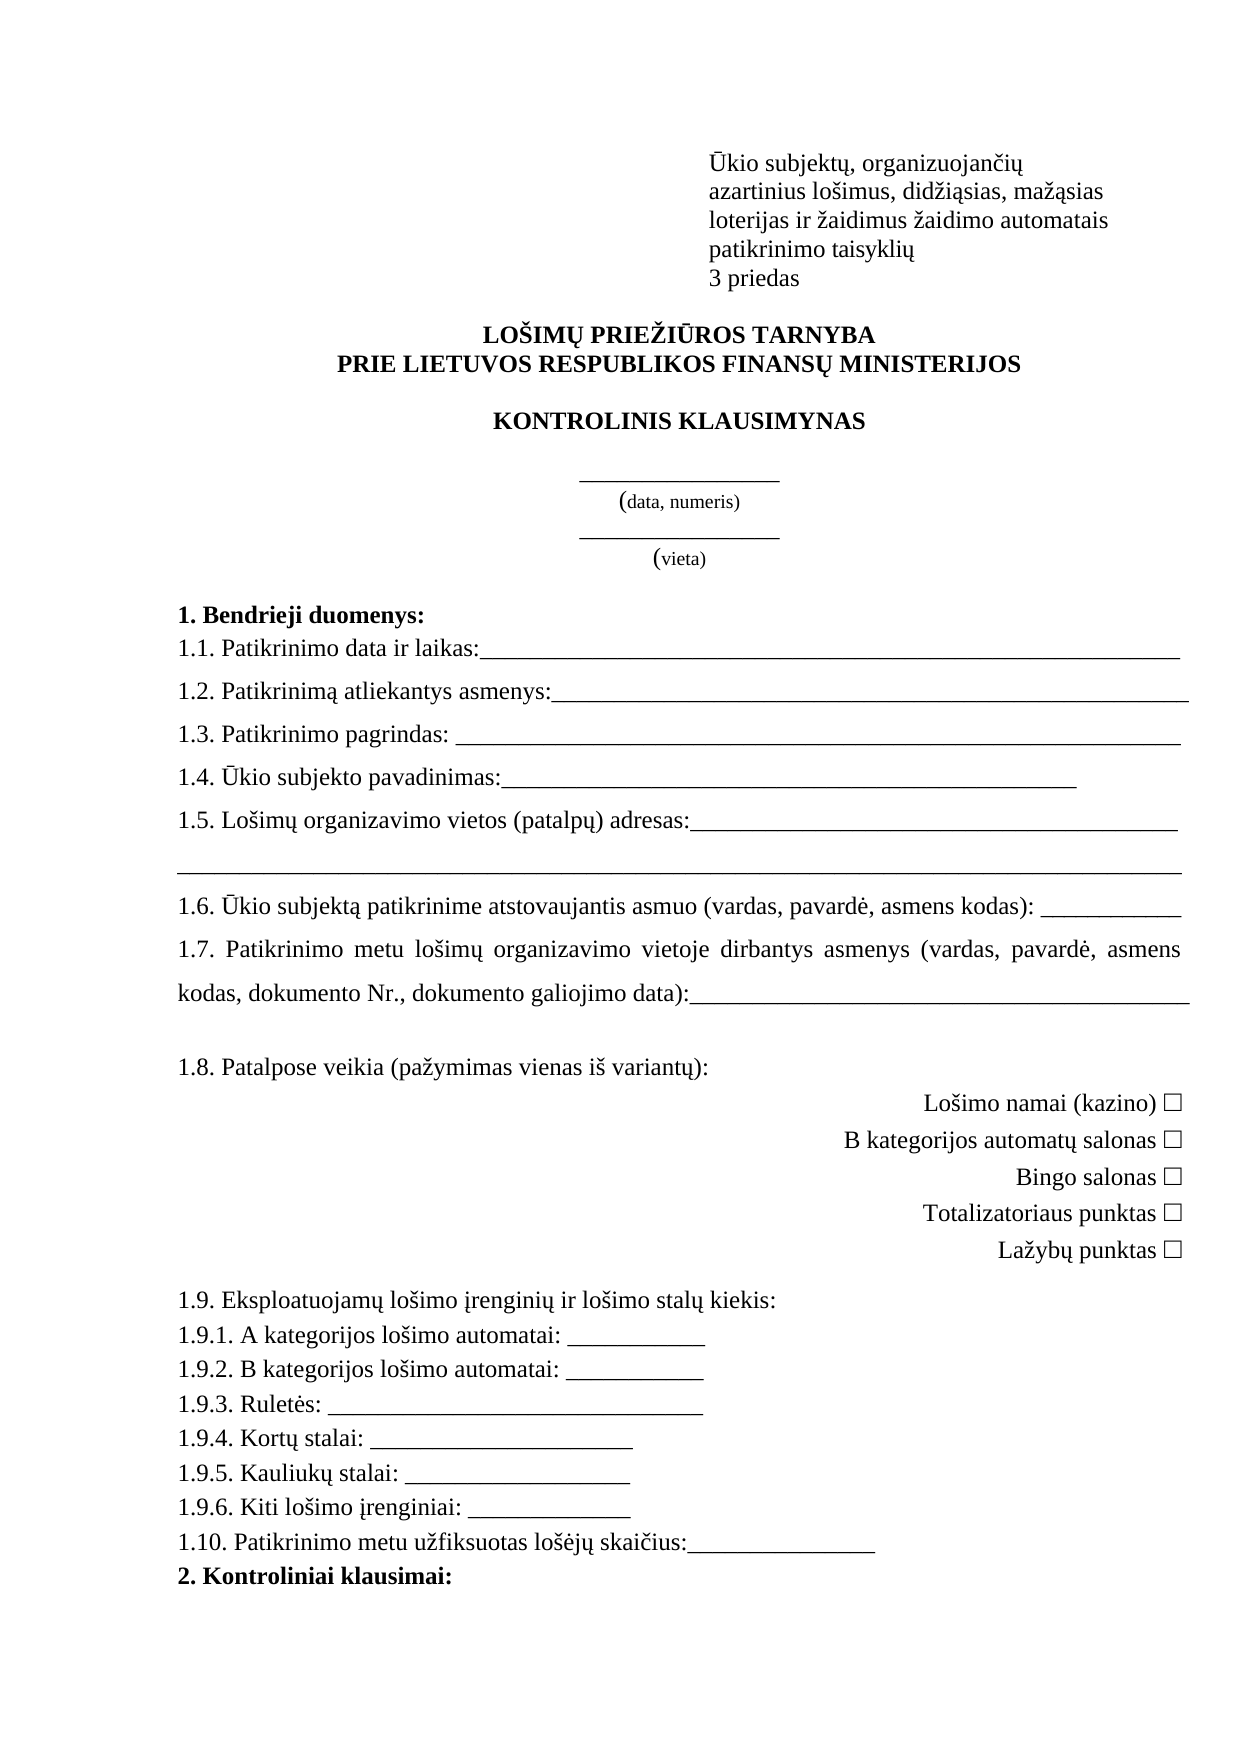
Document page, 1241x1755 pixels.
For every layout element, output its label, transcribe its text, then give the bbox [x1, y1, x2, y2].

text 1.5. Lošimų organizavimo vietos (patalpų) adresas:_______________________________________ [177, 805, 1181, 834]
text 1. Bendrieji duomenys: [177, 600, 1181, 628]
text Lošimo namai (kazino) □ [177, 1084, 1181, 1117]
text azartinius lošimus, didžiąsias, mažąsias [709, 176, 1122, 205]
text 3 priedas [709, 263, 1181, 291]
text 1.9.5. Kauliukų stalai: __________________ [177, 1458, 1181, 1487]
text LOŠIMŲ PRIEŽIŪROS TARNYBA [177, 320, 1181, 349]
text (vieta) [177, 542, 1181, 571]
text 1.2. Patikrinimą atliekantys asmenys:__________________________________________________ [177, 676, 1181, 704]
text 1.4. Ūkio subjekto pavadinimas:______________________________________________ [177, 762, 1181, 791]
text 1.8. Patalpose veikia (pažymimas vienas iš variantų): [177, 1052, 1181, 1081]
text 1.9. Eksploatuojamų lošimo įrenginių ir lošimo stalų kiekis: [177, 1286, 1181, 1314]
text 2. Kontroliniai klausimai: [177, 1561, 1181, 1590]
text PRIE LIETUVOS RESPUBLIKOS FINANSŲ MINISTERIJOS [177, 349, 1181, 378]
text ________________ [177, 513, 1181, 542]
text 1.10. Patikrinimo metu užfiksuotas lošėjų skaičius:_______________ [177, 1527, 1181, 1556]
text 1.7. Patikrinimo metu lošimų organizavimo vietoje dirbantys asmenys (vardas, pavardė, asmens kodas, dokumento Nr., dokumento galiojimo data):_______________________________________ [177, 934, 1181, 1006]
text patikrinimo taisyklių [709, 234, 1122, 263]
text (data, numeris) [177, 485, 1181, 513]
text 1.9.4. Kortų stalai: _____________________ [177, 1423, 1181, 1452]
text 1.9.2. B kategorijos lošimo automatai: ___________ [177, 1354, 1181, 1383]
text B kategorijos automatų salonas □ [177, 1121, 1181, 1154]
text ________________ [177, 456, 1181, 485]
text 1.9.1. A kategorijos lošimo automatai: ___________ [177, 1320, 1181, 1349]
text Ūkio subjektų, organizuojančių [709, 148, 1122, 176]
text 1.9.3. Ruletės: ______________________________ [177, 1389, 1181, 1418]
text 1.3. Patikrinimo pagrindas: __________________________________________________________ [177, 719, 1181, 748]
text Bingo salonas □ [177, 1158, 1181, 1191]
text 1.9.6. Kiti lošimo įrenginiai: _____________ [177, 1492, 1181, 1521]
text Totalizatoriaus punktas □ [177, 1194, 1181, 1228]
text KONTROLINIS KLAUSIMYNAS [177, 406, 1181, 435]
text Lažybų punktas □ [177, 1231, 1181, 1265]
text loterijas ir žaidimus žaidimo automatais [709, 205, 1122, 234]
text 1.6. Ūkio subjektą patikrinime atstovaujantis asmuo (vardas, pavardė, asmens kodas): [177, 891, 1181, 920]
text 1.1. Patikrinimo data ir laikas:________________________________________________________ [177, 633, 1181, 661]
